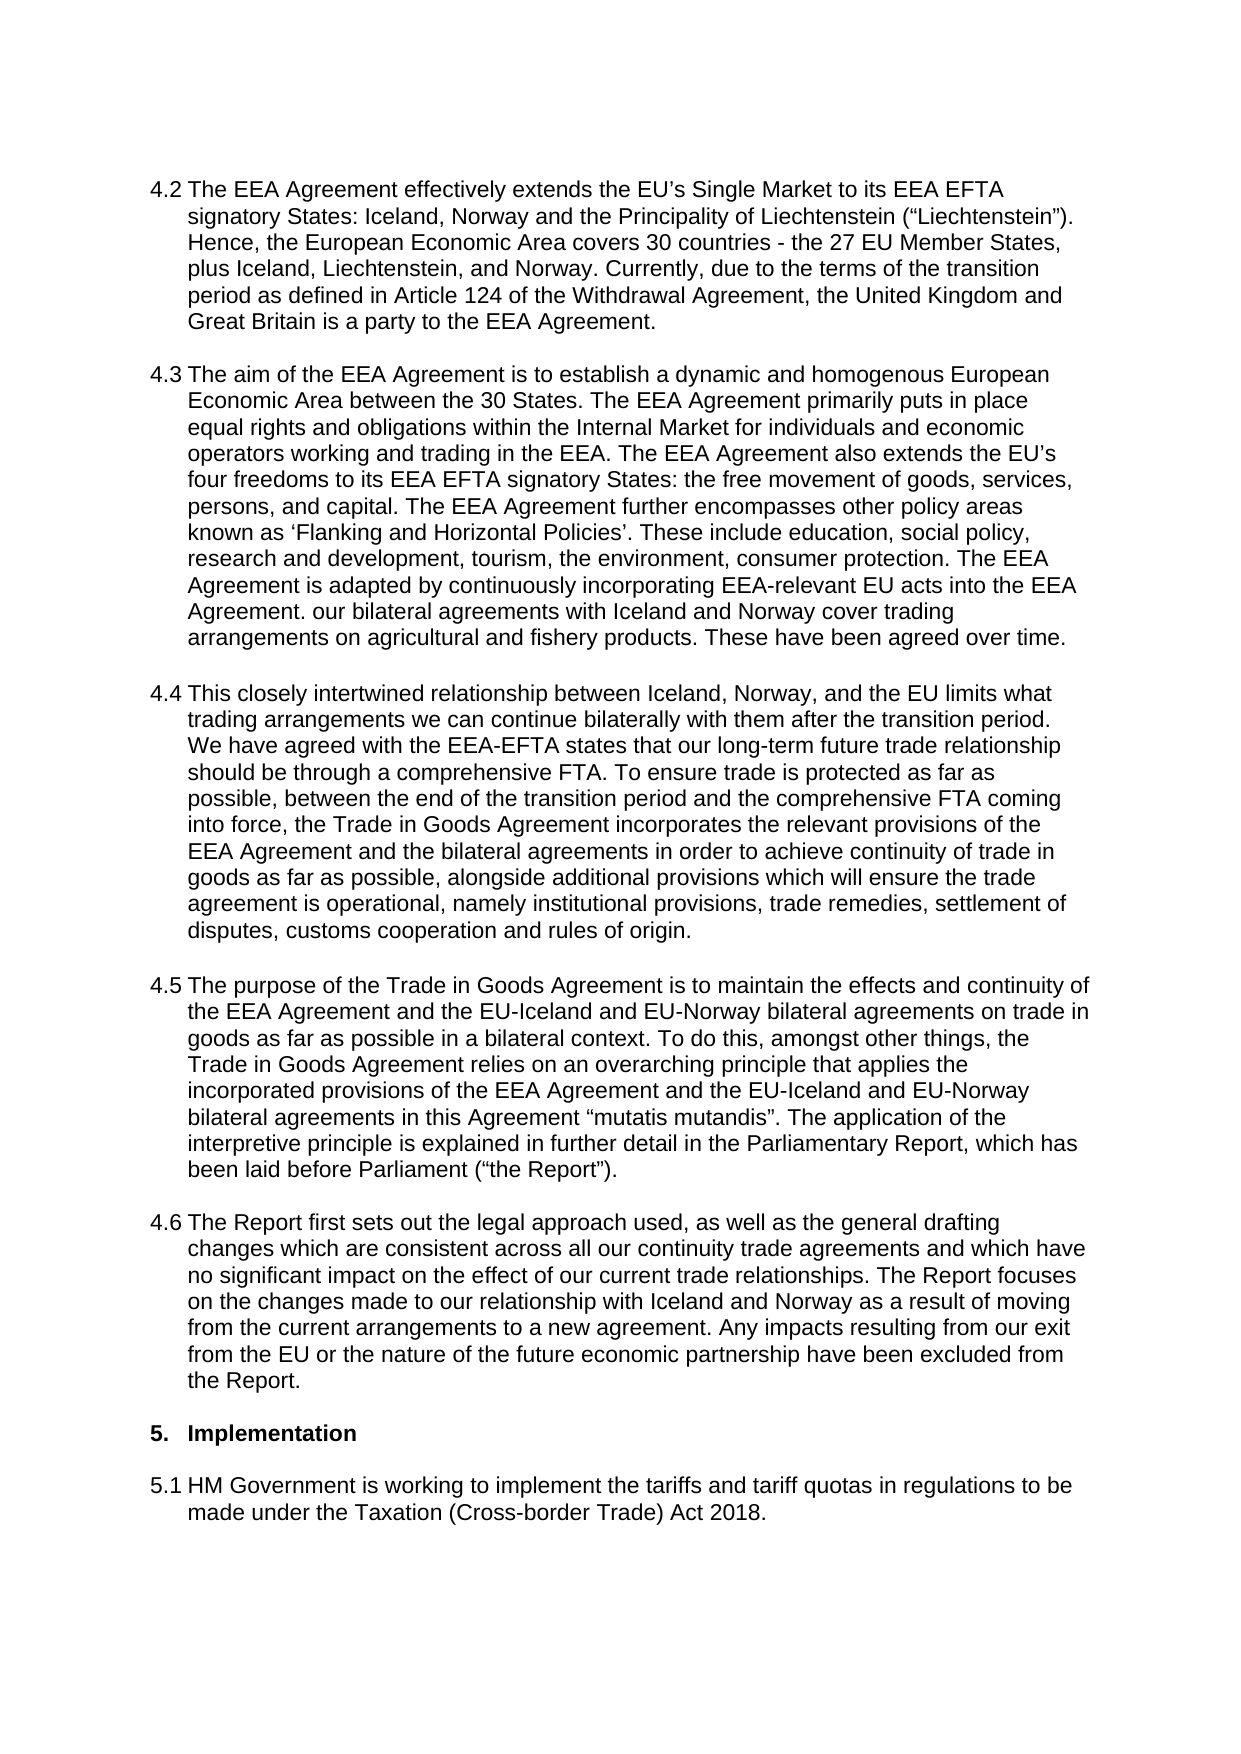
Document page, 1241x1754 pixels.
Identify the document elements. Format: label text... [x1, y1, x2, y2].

list The purpose of the Trade in Goods Agreement is to maintain the effects and continuity of the EEA Agreement and the EU-Iceland and EU-Norway bilateral agreements on trade in goods as far as possible in a bilateral context. To do this, amongst other things, the Trade in Goods Agreement relies on an overarching principle that applies the incorporated provisions of the EEA Agreement and the EU-Iceland and EU-Norway bilateral agreements in this Agreement “mutatis mutandis”. The application of the interpretive principle is explained in further detail in the Parliamentary Report, which has been laid before Parliament (“the Report”). [150, 972, 1090, 1183]
list HM Government is working to implement the tariffs and tariff quotas in regulations to be made under the Taxation (Cross-border Trade) Act 2018. [150, 1472, 1090, 1525]
list The EEA Agreement effectively extends the EU’s Single Market to its EEA EFTA signatory States: Iceland, Norway and the Principality of Liechtenstein (“Liechtenstein”). Hence, the European Economic Area covers 30 countries - the 27 EU Member States, plus Iceland, Liechtenstein, and Norway. Currently, due to the terms of the transition period as defined in Article 124 of the Withdrawal Agreement, the United Kingdom and Great Britain is a party to the EEA Agreement. [150, 176, 1090, 334]
list This closely intertwined relationship between Iceland, Norway, and the EU limits what trading arrangements we can continue bilaterally with them after the transition period. We have agreed with the EEA-EFTA states that our long-term future trade relationship should be through a comprehensive FTA. To ensure trade is protected as far as possible, between the end of the transition period and the comprehensive FTA coming into force, the Trade in Goods Agreement incorporates the relevant provisions of the EEA Agreement and the bilateral agreements in order to achieve continuity of trade in goods as far as possible, alongside additional provisions which will ensure the trade agreement is operational, namely institutional provisions, trade remedies, settlement of disputes, customs cooperation and rules of origin. [150, 679, 1090, 943]
list The aim of the EEA Agreement is to establish a dynamic and homogenous European Economic Area between the 30 States. The EEA Agreement primarily puts in place equal rights and obligations within the Internal Market for individuals and economic operators working and trading in the EEA. The EEA Agreement also extends the EU’s four freedoms to its EEA EFTA signatory States: the free movement of goods, services, persons, and capital. The EEA Agreement further encompasses other policy areas known as ‘Flanking and Horizontal Policies’. These include education, social policy, research and development, tourism, the environment, consumer protection. The EEA Agreement is adapted by continuously incorporating EEA-relevant EU acts into the EEA Agreement. our bilateral agreements with Iceland and Norway cover trading arrangements on agricultural and fishery products. These have been agreed over time. [150, 361, 1090, 651]
list The Report first sets out the legal approach used, as well as the general drafting changes which are consistent across all our continuity trade agreements and which have no significant impact on the effect of our current trade relationships. The Report focuses on the changes made to our relationship with Iceland and Norway as a result of moving from the current arrangements to a new agreement. Any impacts resulting from our exit from the EU or the nature of the future economic partnership have been excluded from the Report. [150, 1209, 1090, 1393]
list Implementation [150, 1420, 1090, 1446]
